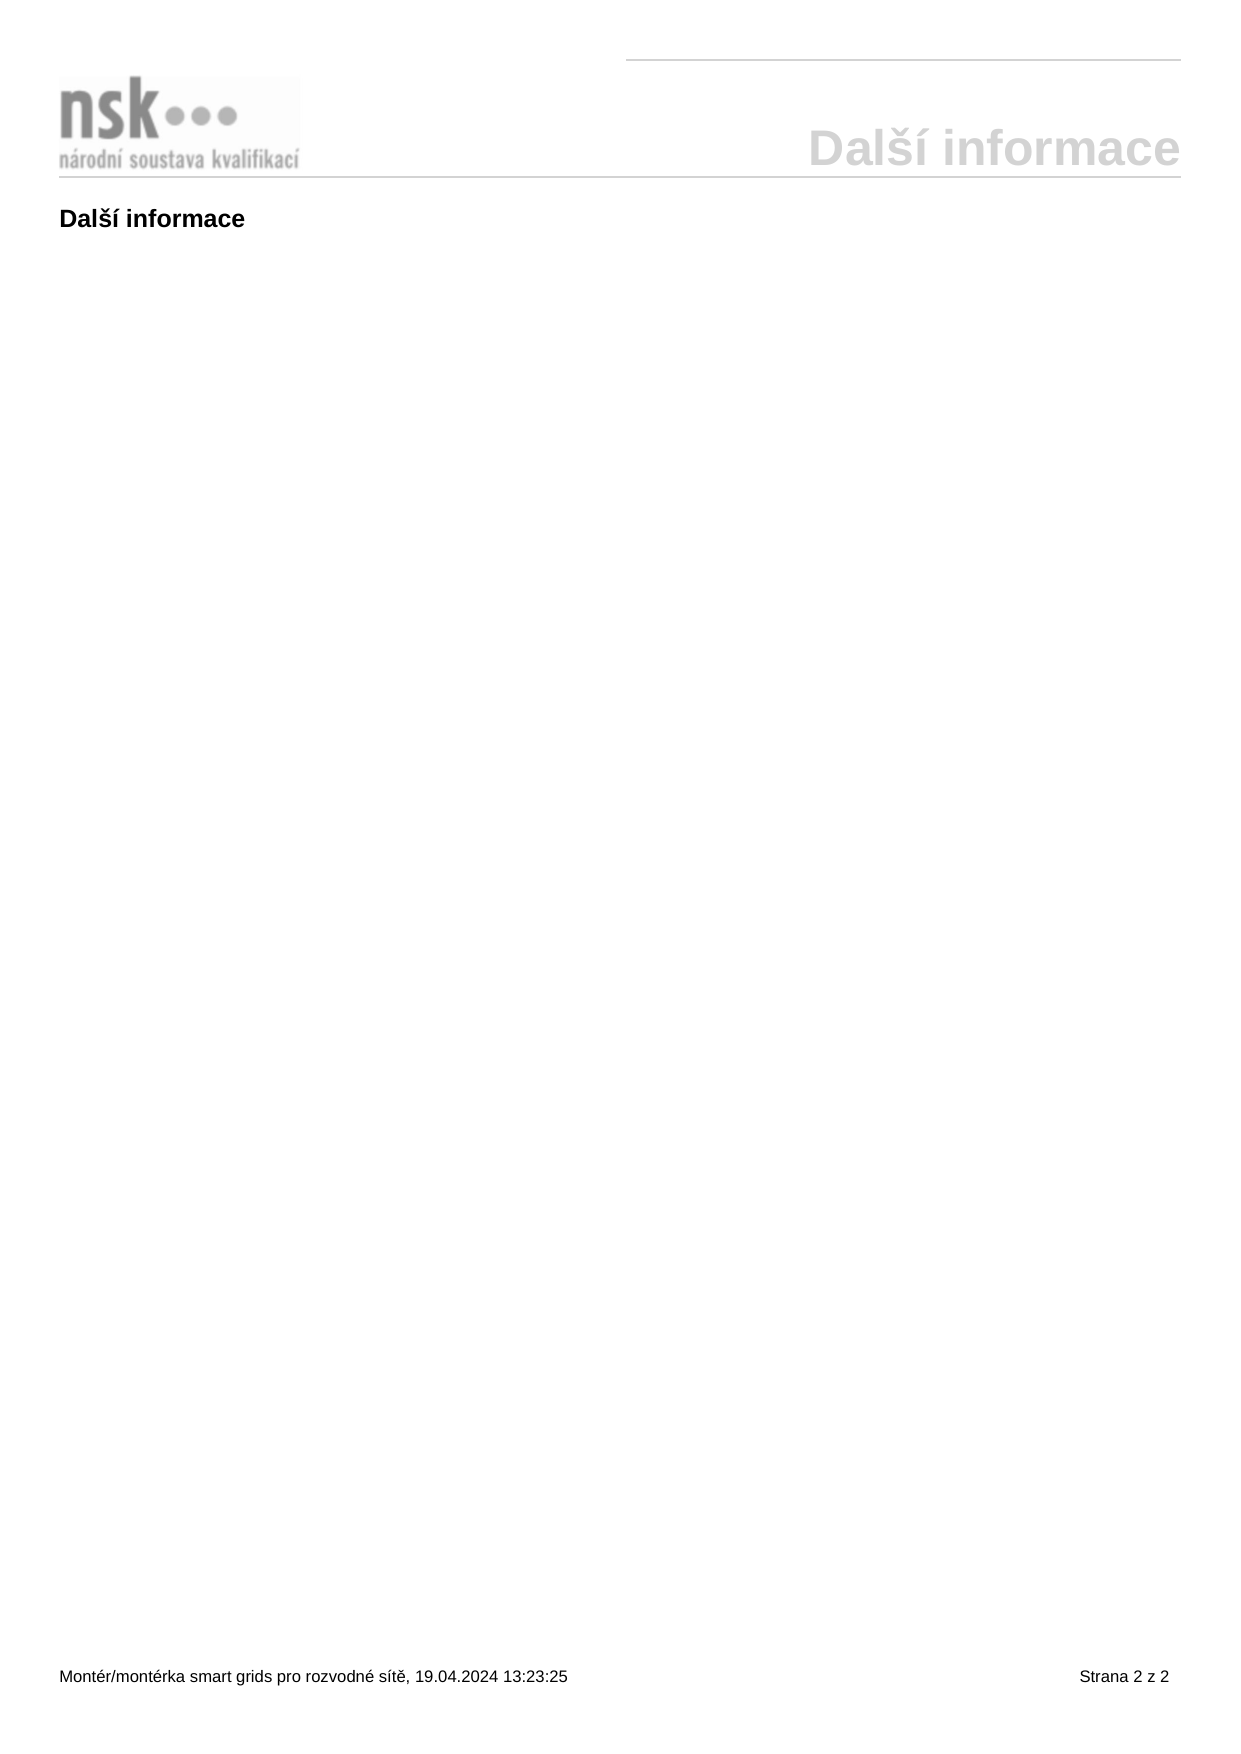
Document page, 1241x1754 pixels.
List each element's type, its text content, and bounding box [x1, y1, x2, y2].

table_cell [484, 536, 620, 836]
table_cell [59, 836, 483, 1136]
table_cell [1169, 836, 1181, 1136]
table_cell Další informace [59, 200, 1181, 236]
table_cell [1169, 1658, 1181, 1694]
table_cell [621, 59, 626, 170]
table_cell [59, 536, 483, 836]
table_cell [59, 1397, 483, 1658]
table_cell [484, 171, 620, 176]
table_cell [1169, 1397, 1181, 1658]
table_cell [59, 171, 483, 176]
table_cell [626, 836, 862, 1136]
table_cell [626, 194, 862, 200]
table_cell [484, 236, 620, 536]
table_cell [59, 178, 1181, 194]
table_cell [484, 1397, 620, 1658]
table_cell [862, 236, 1169, 536]
table_cell [626, 536, 862, 836]
table_cell Strana 2 z 2 [862, 1658, 1169, 1694]
table_cell [59, 236, 483, 536]
table_cell [620, 1136, 626, 1397]
table_cell [59, 1136, 483, 1397]
table_cell [59, 194, 483, 200]
table_cell [862, 836, 1169, 1136]
table_cell [1169, 194, 1181, 200]
table_cell [1169, 1136, 1181, 1397]
table_cell [626, 236, 862, 536]
table_cell [626, 1136, 862, 1397]
table_cell [1169, 536, 1181, 836]
table_cell [1169, 236, 1181, 536]
table_cell [620, 236, 626, 536]
table_cell [862, 1136, 1169, 1397]
table_cell [484, 1136, 620, 1397]
table_cell Montér/montérka smart grids pro rozvodné sítě, 19.04.2024 13:23:25 [59, 1658, 862, 1694]
table_cell [620, 836, 626, 1136]
table_cell [620, 536, 626, 836]
table_cell [620, 1397, 626, 1658]
table_cell [484, 194, 620, 200]
picture [58, 59, 621, 171]
table_cell [862, 536, 1169, 836]
table_cell [862, 1397, 1169, 1658]
table_cell [626, 1397, 862, 1658]
table_cell [862, 194, 1169, 200]
table_cell [484, 836, 620, 1136]
table_cell Další informace [626, 61, 1181, 176]
